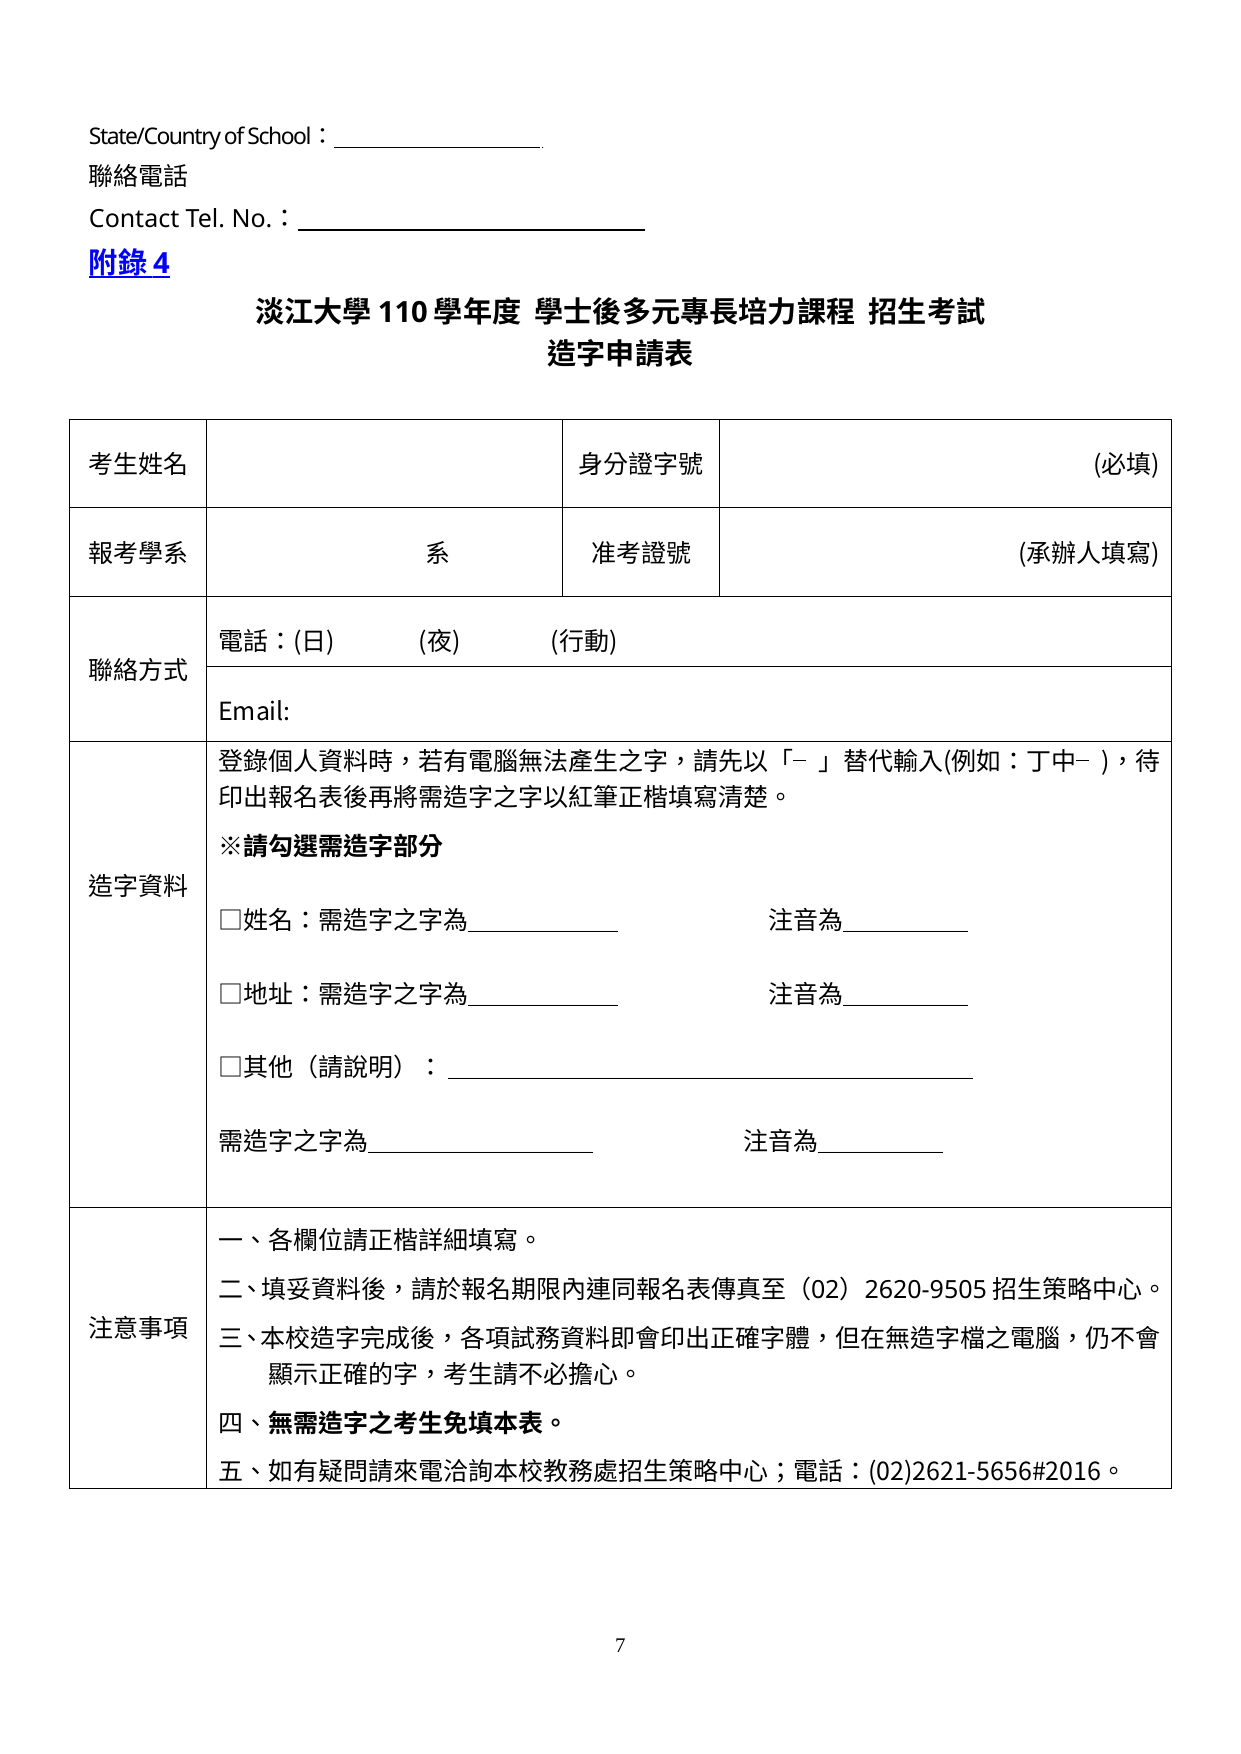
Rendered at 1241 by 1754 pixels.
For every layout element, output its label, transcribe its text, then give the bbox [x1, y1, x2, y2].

table_cell 造字資料 [70, 742, 206, 1207]
table_header 考生姓名 [70, 420, 206, 507]
table_cell 報考學系 [70, 508, 206, 596]
text State/Country of School： [89, 118, 1152, 151]
text 聯絡電話 [89, 156, 1152, 193]
table_cell 系 [207, 508, 562, 596]
table_cell 一、各欄位請正楷詳細填寫。 二、填妥資料後，請於報名期限內連同報名表傳真至（02）2620-9505招生策略中心。 三、本校造字完成後，各項試務資料即會印出正確字體，但在無造字檔之電腦，仍不會顯示正確的字，考生請不必擔心。 四、無需造字之考生免填本表。 五、如有疑問請來電洽詢本校教務處招生策略中心；電話：(02)2621-5656#2016。 [207, 1208, 1171, 1488]
table_cell 注意事項 [70, 1208, 206, 1488]
text 淡江大學110學年度 學士後多元專長培力課程 招生考試 [89, 288, 1152, 331]
table_header [207, 420, 562, 507]
table_header 身分證字號 [563, 420, 719, 507]
table_header (必填) [720, 420, 1171, 507]
table_cell 准考證號 [563, 508, 719, 596]
text 造字申請表 [89, 331, 1152, 373]
text 附錄4 [89, 240, 1152, 282]
table_cell 電話：(日) (夜) (行動) [207, 597, 1171, 666]
table_cell 聯絡方式 [70, 597, 206, 741]
table_cell 登錄個人資料時，若有電腦無法產生之字，請先以「╴」替代輸入(例如：丁中╴)，待印出報名表後再將需造字之字以紅筆正楷填寫清楚。 ※請勾選需造字部分 □姓名：需造字之字為＿＿＿＿＿＿ 注音為＿＿＿＿＿ □地址：需造字之字為＿＿＿＿＿＿ 注音為＿＿＿＿＿ □其他（請說明）： ＿＿＿＿＿＿＿＿＿＿＿＿＿＿＿＿＿＿＿＿＿ 需造字之字為＿＿＿＿＿＿＿＿＿ 注音為＿＿＿＿＿ [207, 742, 1171, 1207]
text Contact Tel. No.： [89, 198, 1152, 234]
table_cell (承辦人填寫) [720, 508, 1171, 596]
table_cell Email: [207, 667, 1171, 741]
